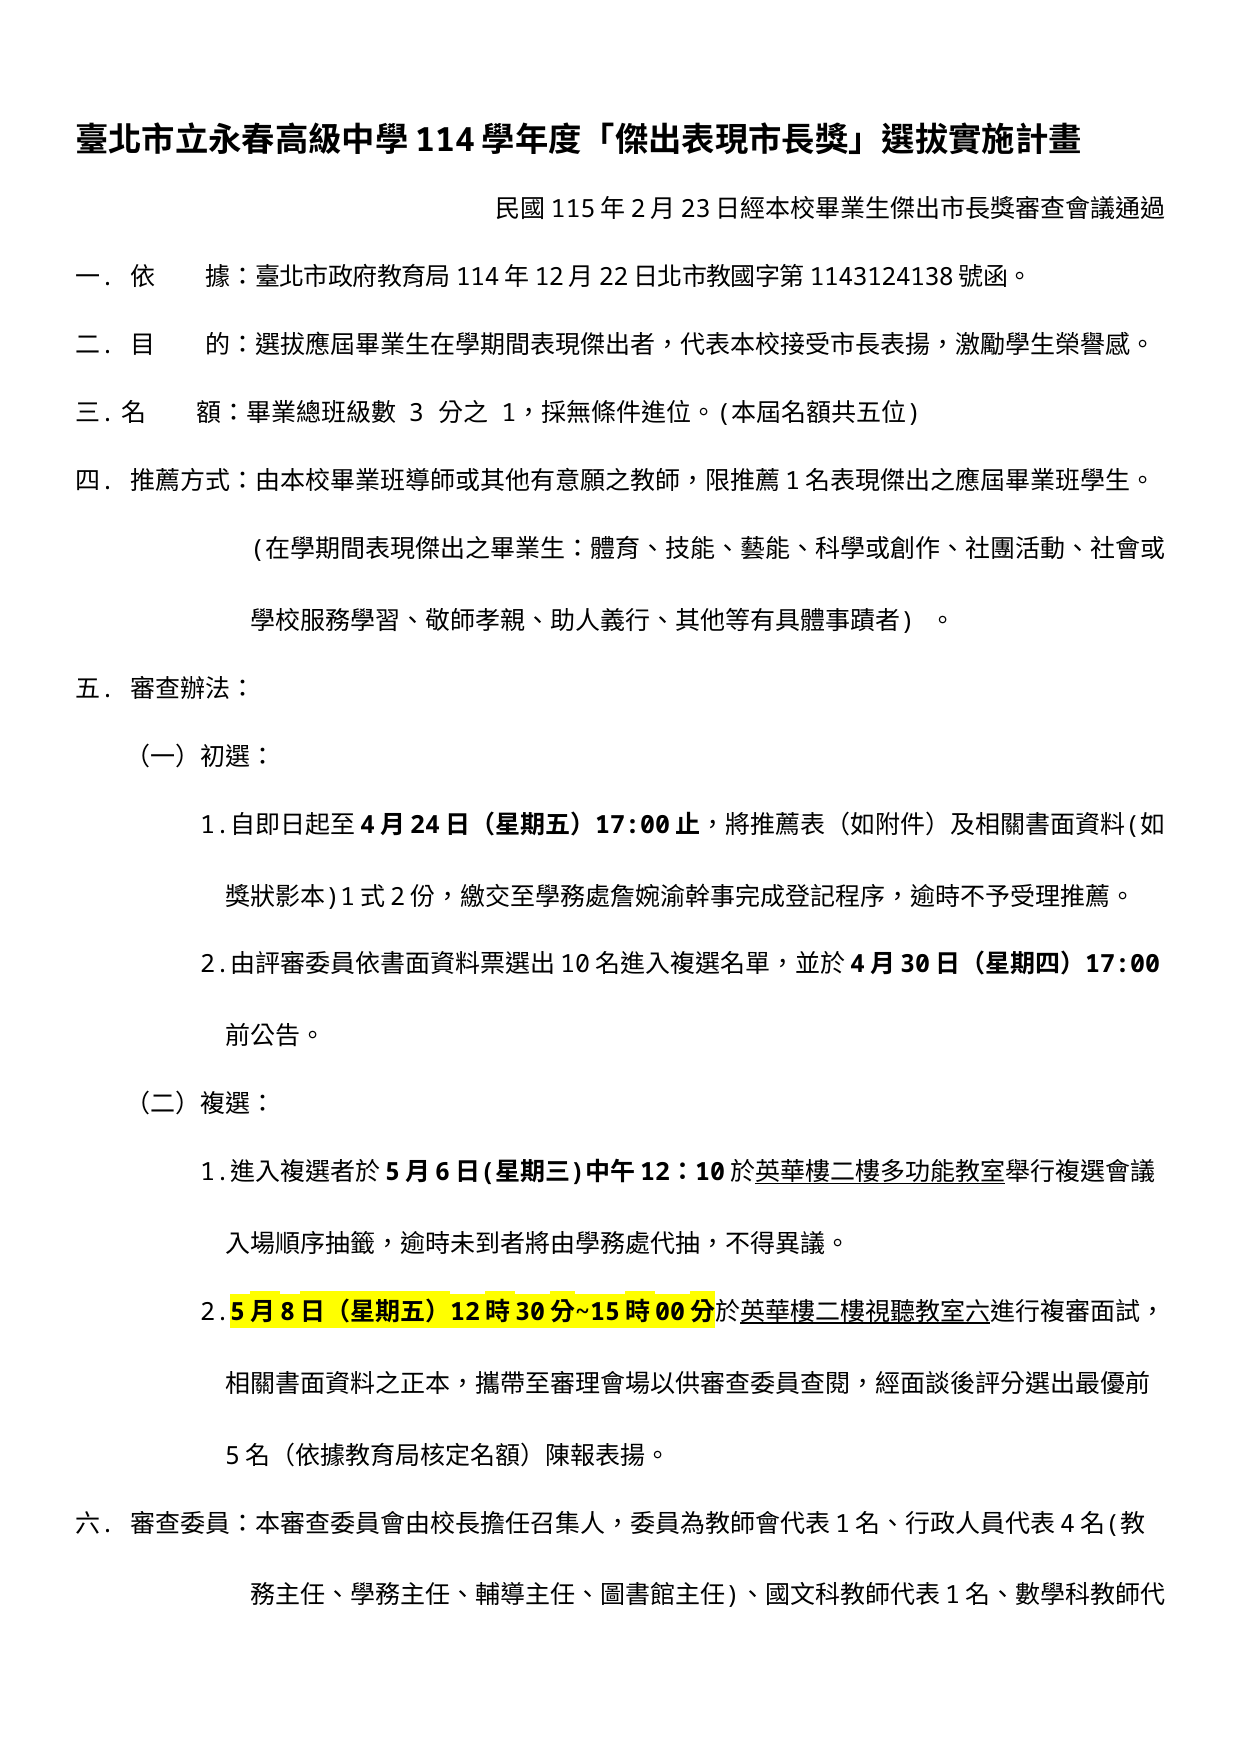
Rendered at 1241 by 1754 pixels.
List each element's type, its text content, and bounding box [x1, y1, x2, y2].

text 四. 推薦方式：由本校畢業班導師或其他有意願之教師，限推薦1名表現傑出之應屆畢業班學生。 [75, 437, 1165, 499]
text 2.5月8日（星期五）12時30分~15時00分於英華樓二樓視聽教室六進行複審面試，相關書面資料之正本，攜帶至審理會場以供審查委員查閱，經面談後評分選出最優前5名（依據教育局核定名額）陳報表揚。 [200, 1268, 1165, 1474]
text 2.由評審委員依書面資料票選出10名進入複選名單，並於4月30日（星期四）17:00前公告。 [200, 920, 1165, 1055]
text 臺北市立永春高級中學114學年度「傑出表現市長獎」選拔實施計畫 [75, 96, 1165, 158]
text (在學期間表現傑出之畢業生：體育、技能、藝能、科學或創作、社團活動、社會或學校服務學習、敬師孝親、助人義行、其他等有具體事蹟者) 。 [250, 505, 1165, 639]
text 一. 依 據：臺北市政府教育局114年12月22日北市教國字第1143124138號函。 [75, 233, 1165, 296]
text （二）複選： [125, 1060, 1165, 1123]
text 三. 名 額：畢業總班級數 3 分之 1，採無條件進位。(本屆名額共五位) [75, 369, 1165, 432]
text （一）初選： [125, 713, 1165, 775]
text 民國115年2月23日經本校畢業生傑出市長獎審查會議通過 [75, 165, 1165, 228]
text 二. 目 的：選拔應屆畢業生在學期間表現傑出者，代表本校接受市長表揚，激勵學生榮譽感。 [75, 301, 1165, 364]
text 1.進入複選者於5月6日(星期三)中午12：10於英華樓二樓多功能教室舉行複選會議入場順序抽籤，逾時未到者將由學務處代抽，不得異議。 [200, 1128, 1165, 1262]
text 五. 審查辦法： [75, 645, 1165, 707]
text 1.自即日起至4月24日（星期五）17:00止，將推薦表（如附件）及相關書面資料(如獎狀影本)1式2份，繳交至學務處詹婉渝幹事完成登記程序，逾時不予受理推薦。 [200, 781, 1165, 915]
text 六. 審查委員：本審查委員會由校長擔任召集人，委員為教師會代表1名、行政人員代表4名(教務主任、學務主任、輔導主任、圖書館主任)、國文科教師代表1名、數學科教師代 [75, 1479, 1165, 1614]
